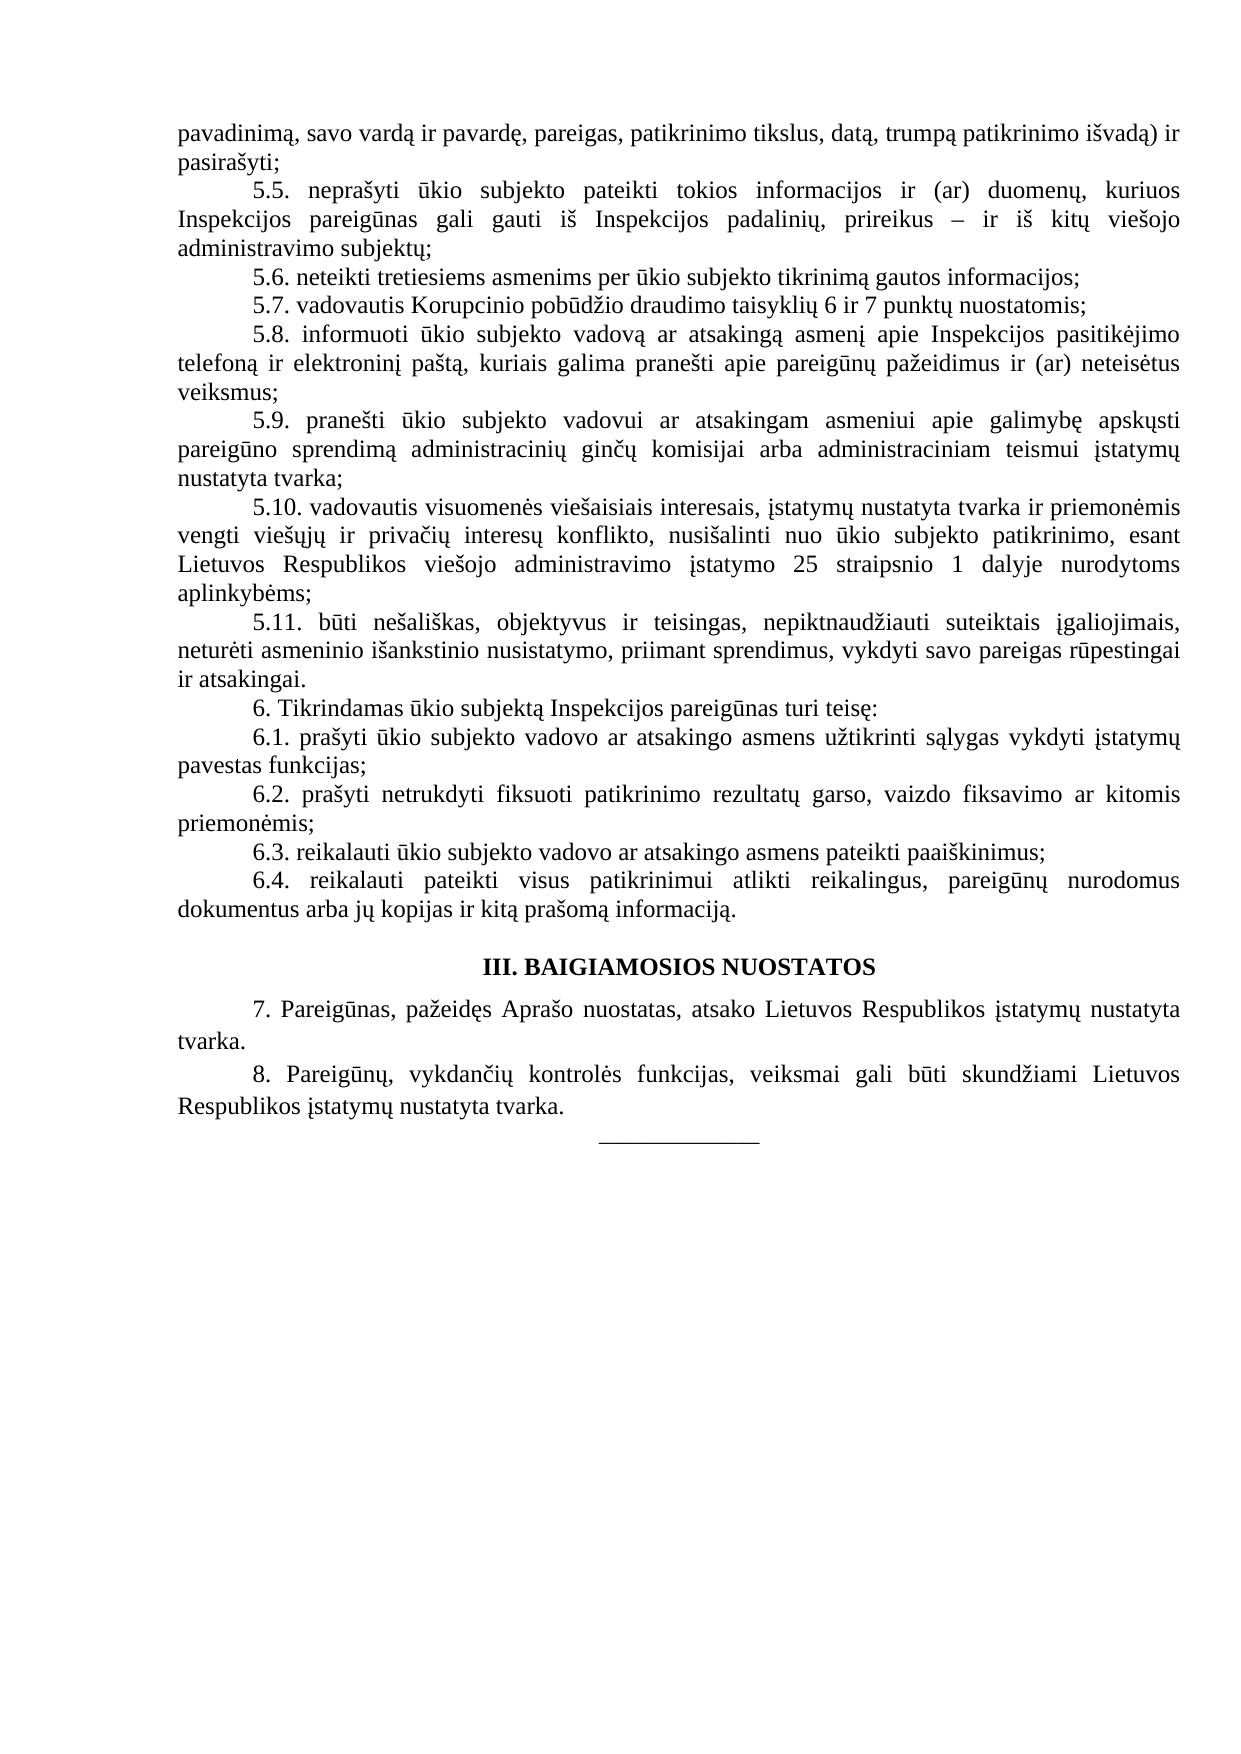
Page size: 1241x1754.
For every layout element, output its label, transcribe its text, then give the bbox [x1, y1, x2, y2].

text ______________ [177, 1120, 1181, 1147]
text 5.9. pranešti ūkio subjekto vadovui ar atsakingam asmeniui apie galimybę apskųsti pareigūno sprendimą administracinių ginčų komisijai arba administraciniam teismui įstatymų nustatyta tvarka; [177, 406, 1181, 492]
text 5.7. vadovautis Korupcinio pobūdžio draudimo taisyklių 6 ir 7 punktų nuostatomis; [177, 291, 1181, 319]
text 6.2. prašyti netrukdyti fiksuoti patikrinimo rezultatų garso, vaizdo fiksavimo ar kitomis priemonėmis; [177, 779, 1181, 837]
text pavadinimą, savo vardą ir pavardę, pareigas, patikrinimo tikslus, datą, trumpą patikrinimo išvadą) ir pasirašyti; [177, 118, 1181, 176]
text 6.4. reikalauti pateikti visus patikrinimui atlikti reikalingus, pareigūnų nurodomus dokumentus arba jų kopijas ir kitą prašomą informaciją. [177, 866, 1181, 923]
text 6. Tikrindamas ūkio subjektą Inspekcijos pareigūnas turi teisę: [177, 693, 1181, 722]
text 5.10. vadovautis visuomenės viešaisiais interesais, įstatymų nustatyta tvarka ir priemonėmis vengti viešųjų ir privačių interesų konflikto, nusišalinti nuo ūkio subjekto patikrinimo, esant Lietuvos Respublikos viešojo administravimo įstatymo 25 straipsnio 1 dalyje nurodytoms aplinkybėms; [177, 492, 1181, 607]
text 7. Pareigūnas, pažeidęs Aprašo nuostatas, atsako Lietuvos Respublikos įstatymų nustatyta tvarka. [177, 990, 1181, 1055]
text 5.6. neteikti tretiesiems asmenims per ūkio subjekto tikrinimą gautos informacijos; [177, 262, 1181, 291]
text III. BAIGIAMOSIOS NUOSTATOS [177, 952, 1181, 981]
text 5.8. informuoti ūkio subjekto vadovą ar atsakingą asmenį apie Inspekcijos pasitikėjimo telefoną ir elektroninį paštą, kuriais galima pranešti apie pareigūnų pažeidimus ir (ar) neteisėtus veiksmus; [177, 319, 1181, 406]
text 5.5. neprašyti ūkio subjekto pateikti tokios informacijos ir (ar) duomenų, kuriuos Inspekcijos pareigūnas gali gauti iš Inspekcijos padalinių, prireikus – ir iš kitų viešojo administravimo subjektų; [177, 176, 1181, 262]
text 5.11. būti nešališkas, objektyvus ir teisingas, nepiktnaudžiauti suteiktais įgaliojimais, neturėti asmeninio išankstinio nusistatymo, priimant sprendimus, vykdyti savo pareigas rūpestingai ir atsakingai. [177, 607, 1181, 693]
text 6.1. prašyti ūkio subjekto vadovo ar atsakingo asmens užtikrinti sąlygas vykdyti įstatymų pavestas funkcijas; [177, 722, 1181, 779]
text 8. Pareigūnų, vykdančių kontrolės funkcijas, veiksmai gali būti skundžiami Lietuvos Respublikos įstatymų nustatyta tvarka. [177, 1055, 1181, 1120]
text 6.3. reikalauti ūkio subjekto vadovo ar atsakingo asmens pateikti paaiškinimus; [177, 837, 1181, 866]
